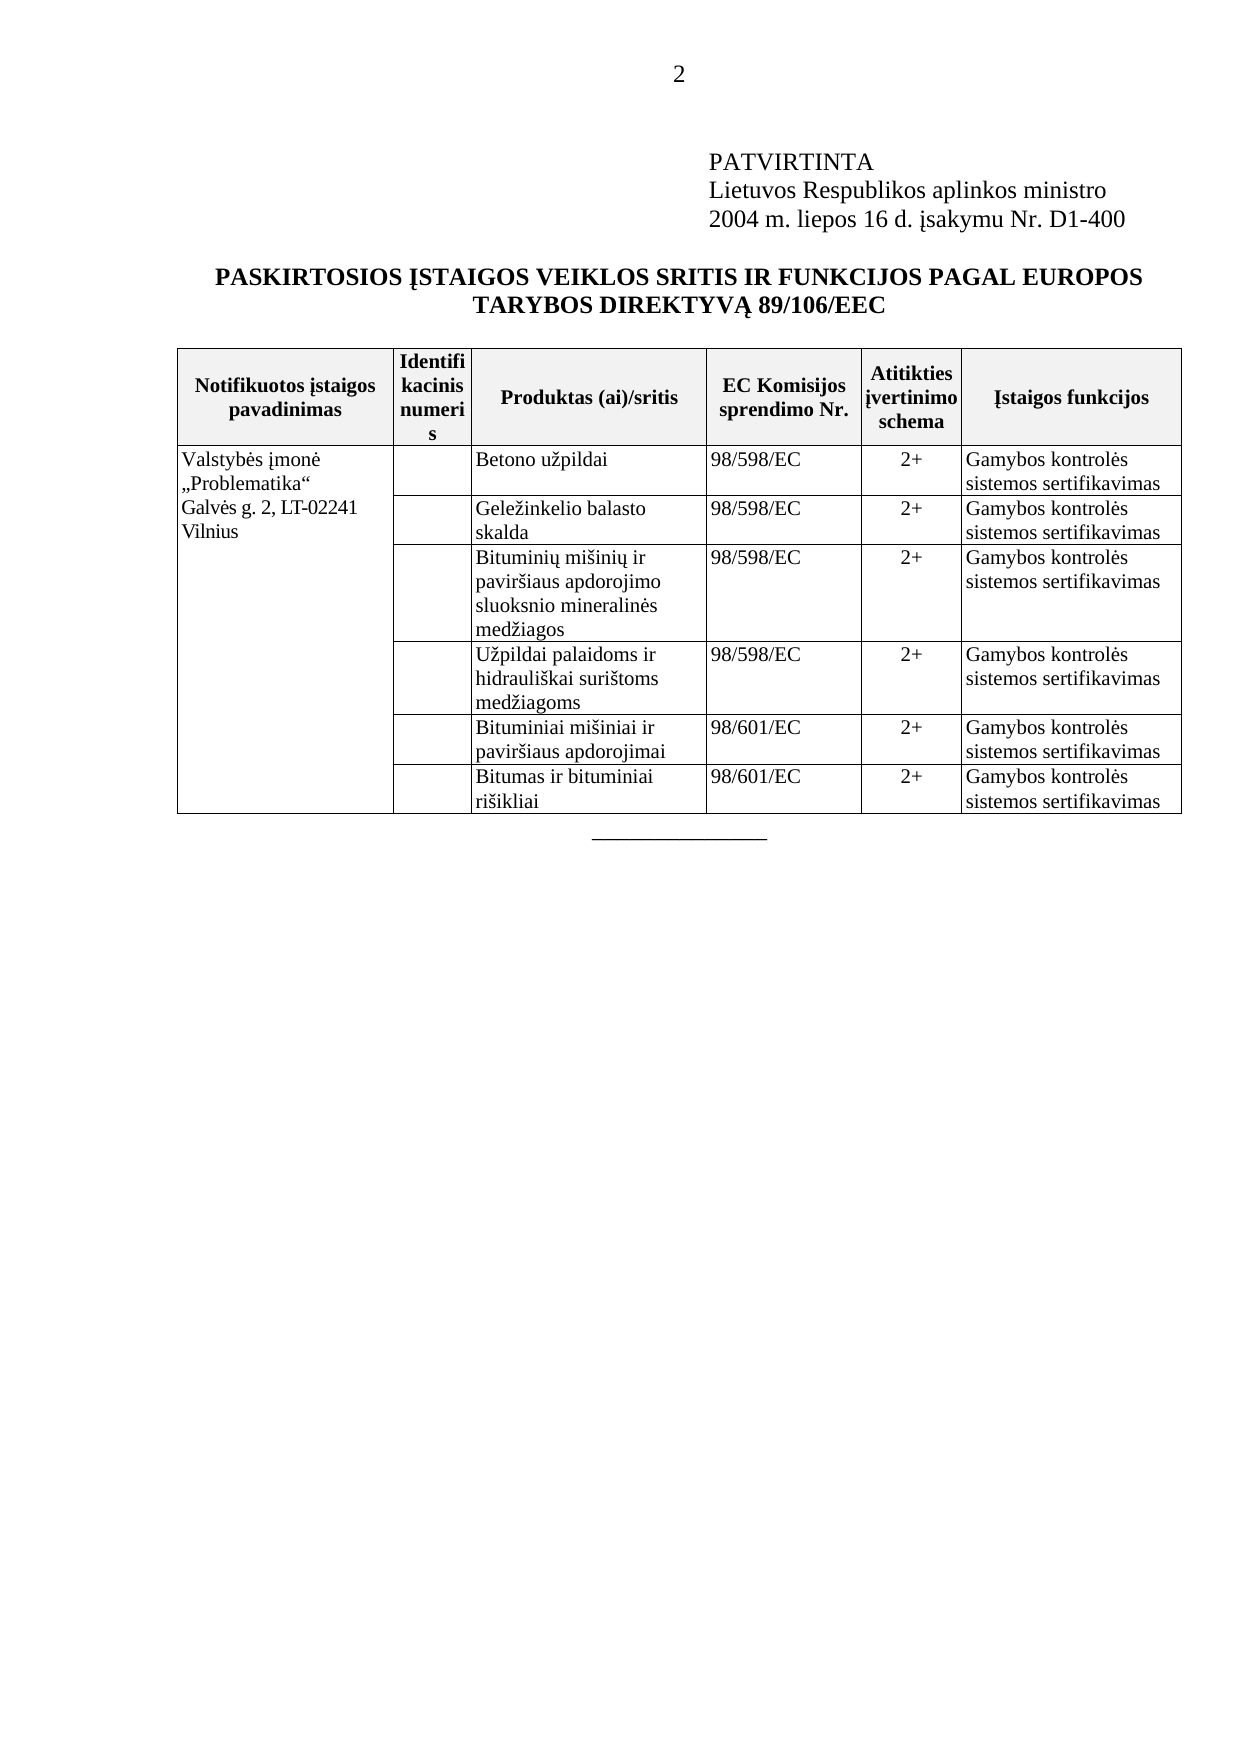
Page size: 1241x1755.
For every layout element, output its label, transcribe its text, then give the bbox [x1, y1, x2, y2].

table_cell 98/598/EC [707, 642, 861, 714]
table_header Identifikacinis numeris [394, 349, 471, 445]
table_cell [394, 642, 471, 714]
table_cell Bituminių mišinių ir paviršiaus apdorojimo sluoksnio mineralinės medžiagos [472, 545, 706, 641]
table_cell Gamybos kontrolės sistemos sertifikavimas [962, 642, 1181, 714]
table_cell 2+ [862, 715, 961, 763]
table_cell Bitumas ir bituminiai rišikliai [472, 765, 706, 813]
text 2004 m. liepos 16 d. įsakymu Nr. D1-400 [177, 204, 1181, 233]
table_cell Gamybos kontrolės sistemos sertifikavimas [962, 765, 1181, 813]
table_cell Geležinkelio balasto skalda [472, 496, 706, 544]
table_cell 2+ [862, 446, 961, 494]
table_cell Užpildai palaidoms ir hidrauliškai surištoms medžiagoms [472, 642, 706, 714]
table_cell [394, 545, 471, 641]
table_cell 98/601/EC [707, 765, 861, 813]
table_cell 98/598/EC [707, 446, 861, 494]
table_header Atitikties įvertinimo schema [862, 349, 961, 445]
table_header Notifikuotos įstaigos pavadinimas [178, 349, 393, 445]
table_cell Gamybos kontrolės sistemos sertifikavimas [962, 446, 1181, 494]
table_cell [394, 715, 471, 763]
table_cell Bituminiai mišiniai ir paviršiaus apdorojimai [472, 715, 706, 763]
table_cell 98/598/EC [707, 545, 861, 641]
table_cell [394, 446, 471, 494]
table_cell 98/598/EC [707, 496, 861, 544]
text PATVIRTINTA [177, 147, 1181, 176]
table_cell Valstybės įmonė „Problematika“ Galvės g. 2, LT-02241 Vilnius [178, 446, 393, 813]
text Lietuvos Respublikos aplinkos ministro [177, 176, 1181, 204]
table_cell 2+ [862, 642, 961, 714]
table_cell 2+ [862, 496, 961, 544]
table_cell Gamybos kontrolės sistemos sertifikavimas [962, 545, 1181, 641]
text ______________ [177, 814, 1181, 842]
table_cell Gamybos kontrolės sistemos sertifikavimas [962, 715, 1181, 763]
table_header Įstaigos funkcijos [962, 349, 1181, 445]
table_cell 2+ [862, 545, 961, 641]
table_cell Betono užpildai [472, 446, 706, 494]
text PASKIRTOSIOS ĮSTAIGOS VEIKLOS SRITIS IR FUNKCIJOS PAGAL EUROPOS TARYBOS DIREKTYVĄ 89/106/EEC [177, 262, 1181, 319]
table_cell 2+ [862, 765, 961, 813]
table_cell 98/601/EC [707, 715, 861, 763]
table_cell Gamybos kontrolės sistemos sertifikavimas [962, 496, 1181, 544]
table_header Produktas (ai)/sritis [472, 349, 706, 445]
table_header EC Komisijos sprendimo Nr. [707, 349, 861, 445]
table_cell [394, 765, 471, 813]
table_cell [394, 496, 471, 544]
